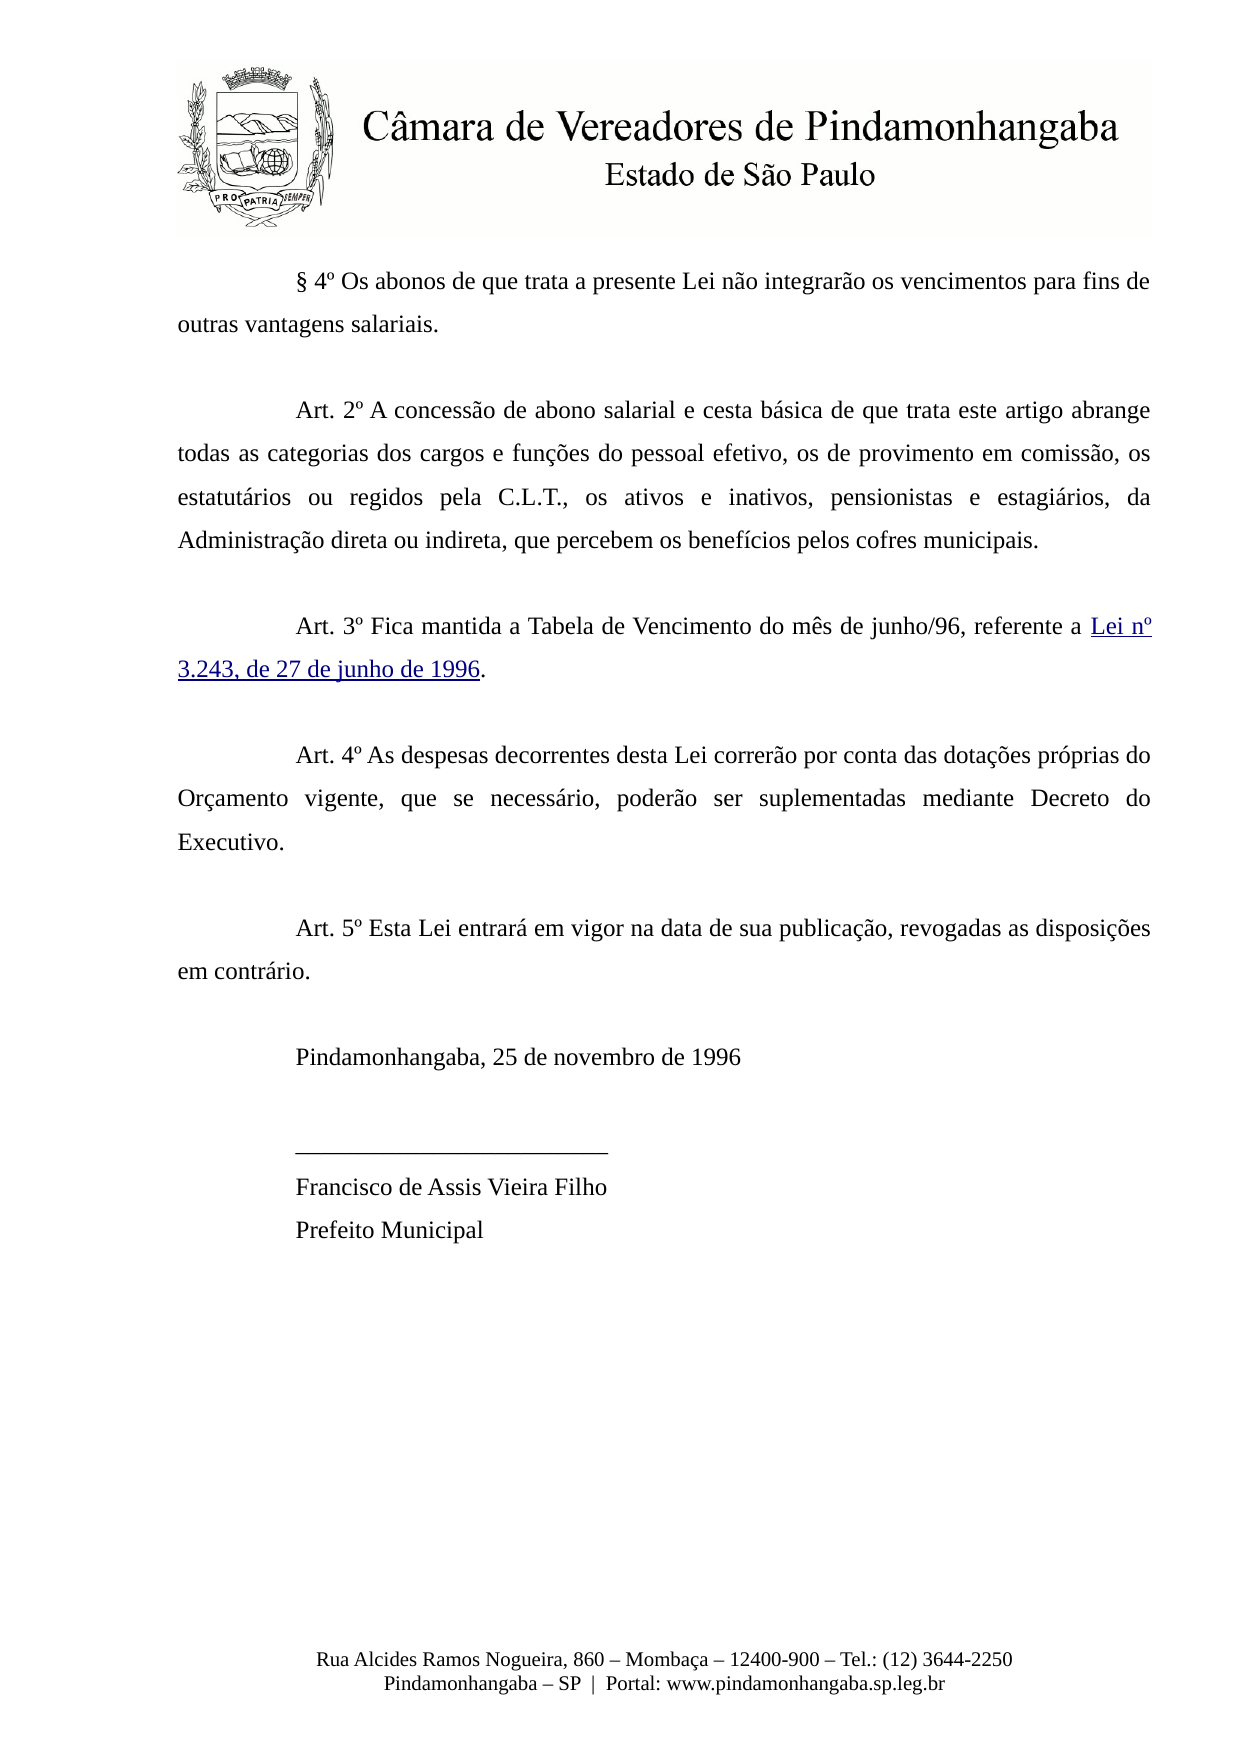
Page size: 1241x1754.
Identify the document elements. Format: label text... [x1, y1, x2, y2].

text Art. 3º Fica mantida a Tabela de Vencimento do mês de junho/96, referente a Lei nº 3.243, de 27 de junho de 1996. [177, 611, 1152, 683]
text Art. 4º As despesas decorrentes desta Lei correrão por conta das dotações próprias do Orçamento vigente, que se necessário, poderão ser suplementadas mediante Decreto do Executivo. [177, 740, 1152, 855]
text Art. 2º A concessão de abono salarial e cesta básica de que trata este artigo abrange todas as categorias dos cargos e funções do pessoal efetivo, os de provimento em comissão, os estatutários ou regidos pela C.L.T., os ativos e inativos, pensionistas e estagiários, da Administração direta ou indireta, que percebem os benefícios pelos cofres municipais. [177, 395, 1152, 553]
text Francisco de Assis Vieira Filho [177, 1172, 1152, 1200]
text Pindamonhangaba, 25 de novembro de 1996 [177, 1042, 1152, 1071]
text _________________________ [177, 1128, 1152, 1157]
text Art. 5º Esta Lei entrará em vigor na data de sua publicação, revogadas as disposições em contrário. [177, 913, 1152, 985]
text Prefeito Municipal [177, 1215, 1152, 1243]
picture [177, 59, 1152, 236]
text § 4º Os abonos de que trata a presente Lei não integrarão os vencimentos para fins de outras vantagens salariais. [177, 266, 1152, 338]
